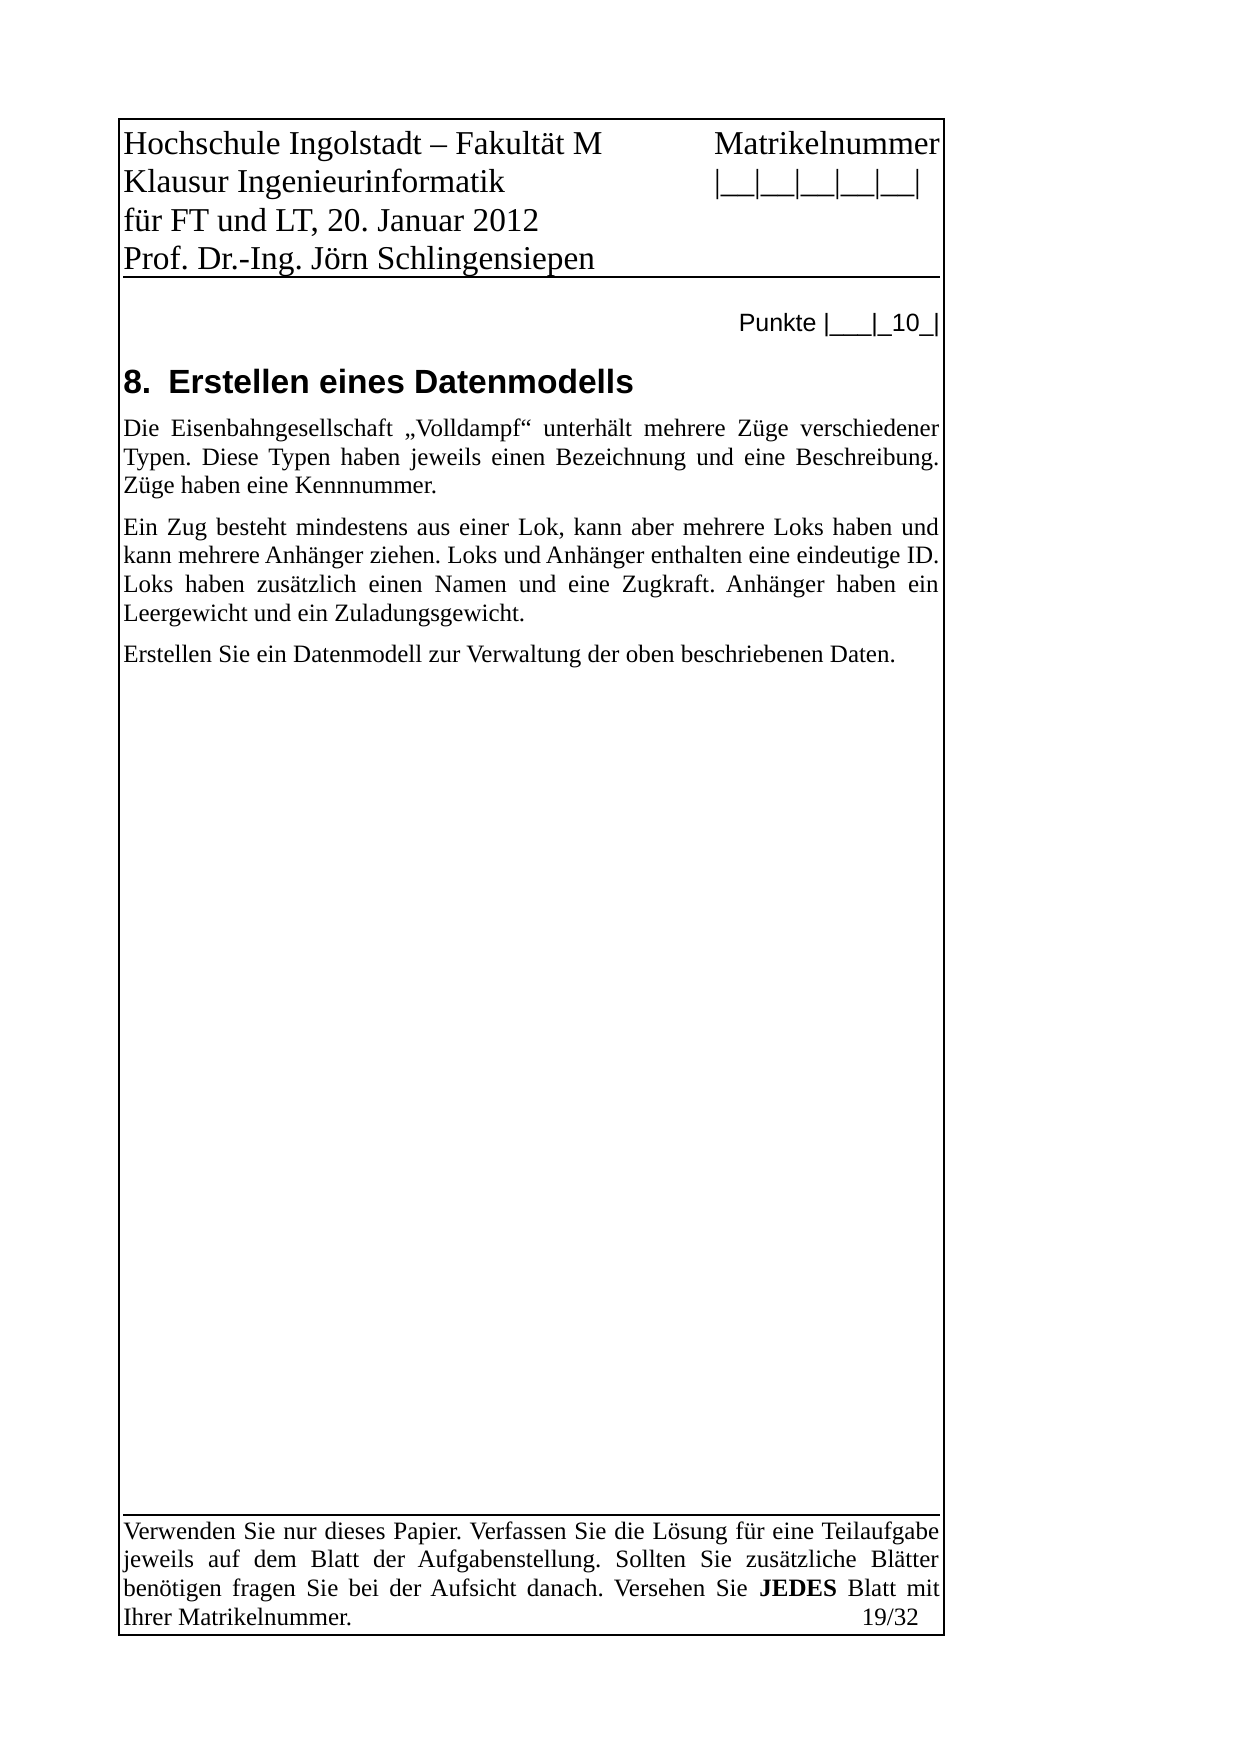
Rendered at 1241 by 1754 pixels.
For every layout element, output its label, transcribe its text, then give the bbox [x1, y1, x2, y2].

text Die Eisenbahngesellschaft „Volldampf“ unterhält mehrere Züge verschiedener Typen. Diese Typen haben jeweils einen Bezeichnung und eine Beschreibung. Züge haben eine Kennnummer. [123, 413, 940, 499]
subtitle Erstellen eines Datenmodells [123, 362, 940, 400]
text Erstellen Sie ein Datenmodell zur Verwaltung der oben beschriebenen Daten. [123, 639, 940, 668]
text Punkte |___|_10_| [123, 308, 940, 337]
text Ein Zug besteht mindestens aus einer Lok, kann aber mehrere Loks haben und kann mehrere Anhänger ziehen. Loks und Anhänger enthalten eine eindeutige ID. Loks haben zusätzlich einen Namen und eine Zugkraft. Anhänger haben ein Leergewicht und ein Zuladungsgewicht. [123, 512, 940, 627]
